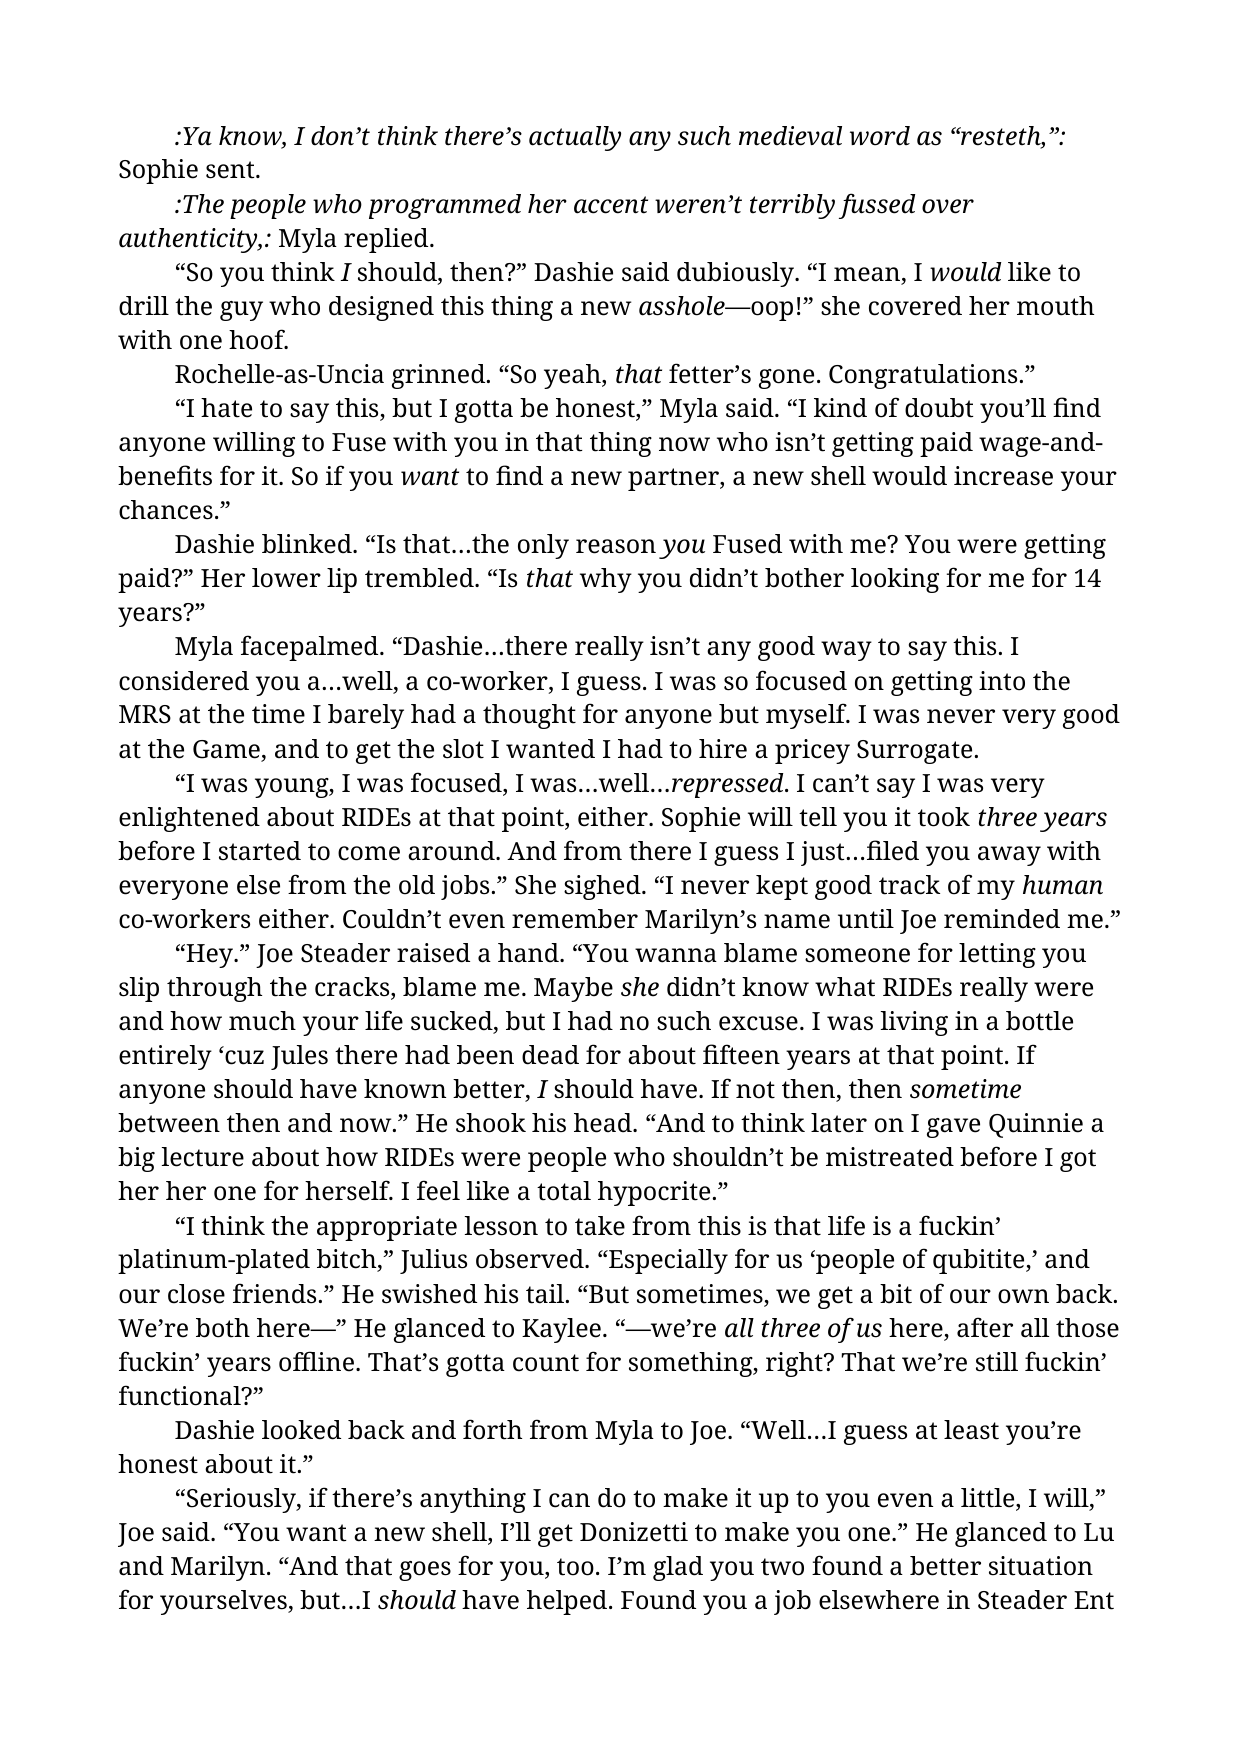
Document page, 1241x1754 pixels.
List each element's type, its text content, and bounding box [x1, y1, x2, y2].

text Myla facepalmed. “Dashie…there really isn’t any good way to say this. I considered you a…well, a co-worker, I guess. I was so focused on getting into the MRS at the time I barely had a thought for anyone but myself. I was never very good at the Game, and to get the slot I wanted I had to hire a pricey Surrogate. [118, 629, 1122, 765]
text :The people who programmed her accent weren’t terribly fussed over authenticity,: Myla replied. [118, 186, 1122, 254]
text “I was young, I was focused, I was…well…repressed. I can’t say I was very enlightened about RIDEs at that point, either. Sophie will tell you it took three years before I started to come around. And from there I guess I just…filed you away with everyone else from the old jobs.” She sighed. “I never kept good track of my human co-workers either. Couldn’t even remember Marilyn’s name until Joe reminded me.” [118, 765, 1122, 936]
text Dashie blinked. “Is that…the only reason you Fused with me? You were getting paid?” Her lower lip trembled. “Is that why you didn’t bother looking for me for 14 years?” [118, 527, 1122, 629]
text “I think the appropriate lesson to take from this is that life is a fuckin’ platinum-plated bitch,” Julius observed. “Especially for us ‘people of qubitite,’ and our close friends.” He swished his tail. “But sometimes, we get a bit of our own back. We’re both here—” He glanced to Kaylee. “—we’re all three of us here, after all those fuckin’ years offline. That’s gotta count for something, right? That we’re still fuckin’ functional?” [118, 1208, 1122, 1412]
text Rochelle-as-Uncia grinned. “So yeah, that fetter’s gone. Congratulations.” [118, 357, 1122, 391]
text :Ya know, I don’t think there’s actually any such medieval word as “resteth,”: Sophie sent. [118, 118, 1122, 186]
text “Seriously, if there’s anything I can do to make it up to you even a little, I will,” Joe said. “You want a new shell, I’ll get Donizetti to make you one.” He glanced to Lu and Marilyn. “And that goes for you, too. I’m glad you two found a better situation for yourselves, but…I should have helped. Found you a job elsewhere in Steader Ent [118, 1481, 1122, 1617]
text “I hate to say this, but I gotta be honest,” Myla said. “I kind of doubt you’ll find anyone willing to Fuse with you in that thing now who isn’t getting paid wage-and-benefits for it. So if you want to find a new partner, a new shell would increase your chances.” [118, 391, 1122, 527]
text “Hey.” Joe Steader raised a hand. “You wanna blame someone for letting you slip through the cracks, blame me. Maybe she didn’t know what RIDEs really were and how much your life sucked, but I had no such excuse. I was living in a bottle entirely ‘cuz Jules there had been dead for about fifteen years at that point. If anyone should have known better, I should have. If not then, then sometime between then and now.” He shook his head. “And to think later on I gave Quinnie a big lecture about how RIDEs were people who shouldn’t be mistreated before I got her her one for herself. I feel like a total hypocrite.” [118, 936, 1122, 1208]
text “So you think I should, then?” Dashie said dubiously. “I mean, I would like to drill the guy who designed this thing a new asshole—oop!” she covered her mouth with one hoof. [118, 254, 1122, 357]
text Dashie looked back and forth from Myla to Joe. “Well…I guess at least you’re honest about it.” [118, 1412, 1122, 1481]
